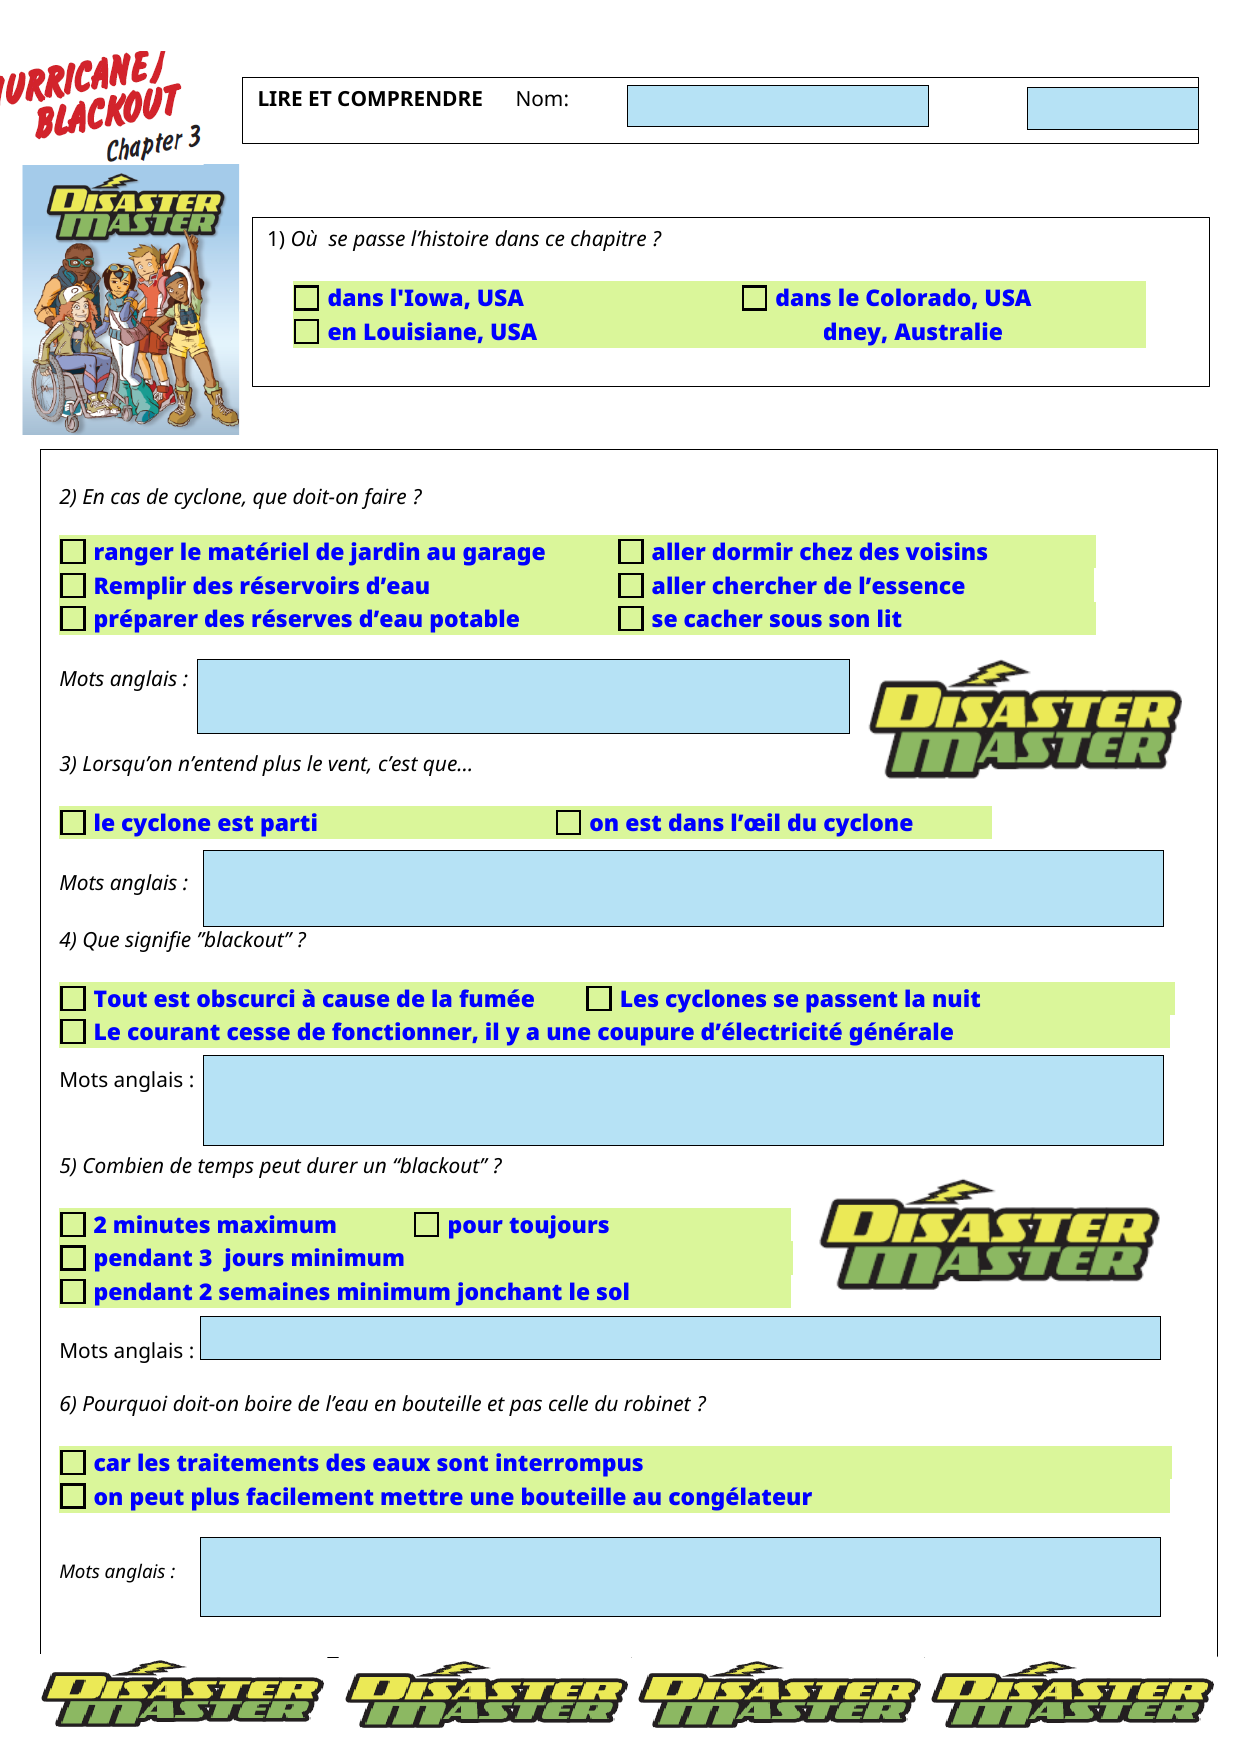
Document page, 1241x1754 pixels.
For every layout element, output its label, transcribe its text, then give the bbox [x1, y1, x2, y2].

text LIRE ET COMPRENDRE Nom: Classe : [257, 84, 1183, 113]
table_cell [1170, 1015, 1175, 1048]
text Mots anglais : [59, 1066, 203, 1094]
text 1) Où se passe l’histoire dans ce chapitre ? [267, 224, 1194, 253]
text [1164, 868, 1181, 896]
text 3) Lorsqu’on n’entend plus le vent, c’est que… [59, 749, 862, 777]
text [850, 664, 862, 692]
text [1161, 1558, 1181, 1584]
text Mots anglais : [59, 1558, 200, 1584]
text Mots anglais : [59, 868, 203, 896]
table_header [1170, 1446, 1175, 1513]
text 4) Que signifie ”blackout” ? [59, 925, 1181, 953]
picture [811, 1171, 1163, 1295]
picture [0, 51, 240, 435]
text Mots anglais : [59, 664, 197, 692]
picture [34, 1654, 328, 1730]
text 6) Pourquoi doit-on boire de l’eau en bouteille et pas celle du robinet ? [59, 1389, 1181, 1417]
text 2) En cas de cyclone, que doit-on faire ? [59, 482, 1181, 511]
text 5) Combien de temps peut durer un “blackout” ? [59, 1151, 1181, 1179]
text Mots anglais : [59, 1336, 1181, 1365]
picture [338, 1656, 1218, 1731]
text [1164, 1066, 1181, 1094]
table_header [992, 806, 1186, 839]
picture [862, 650, 1186, 784]
